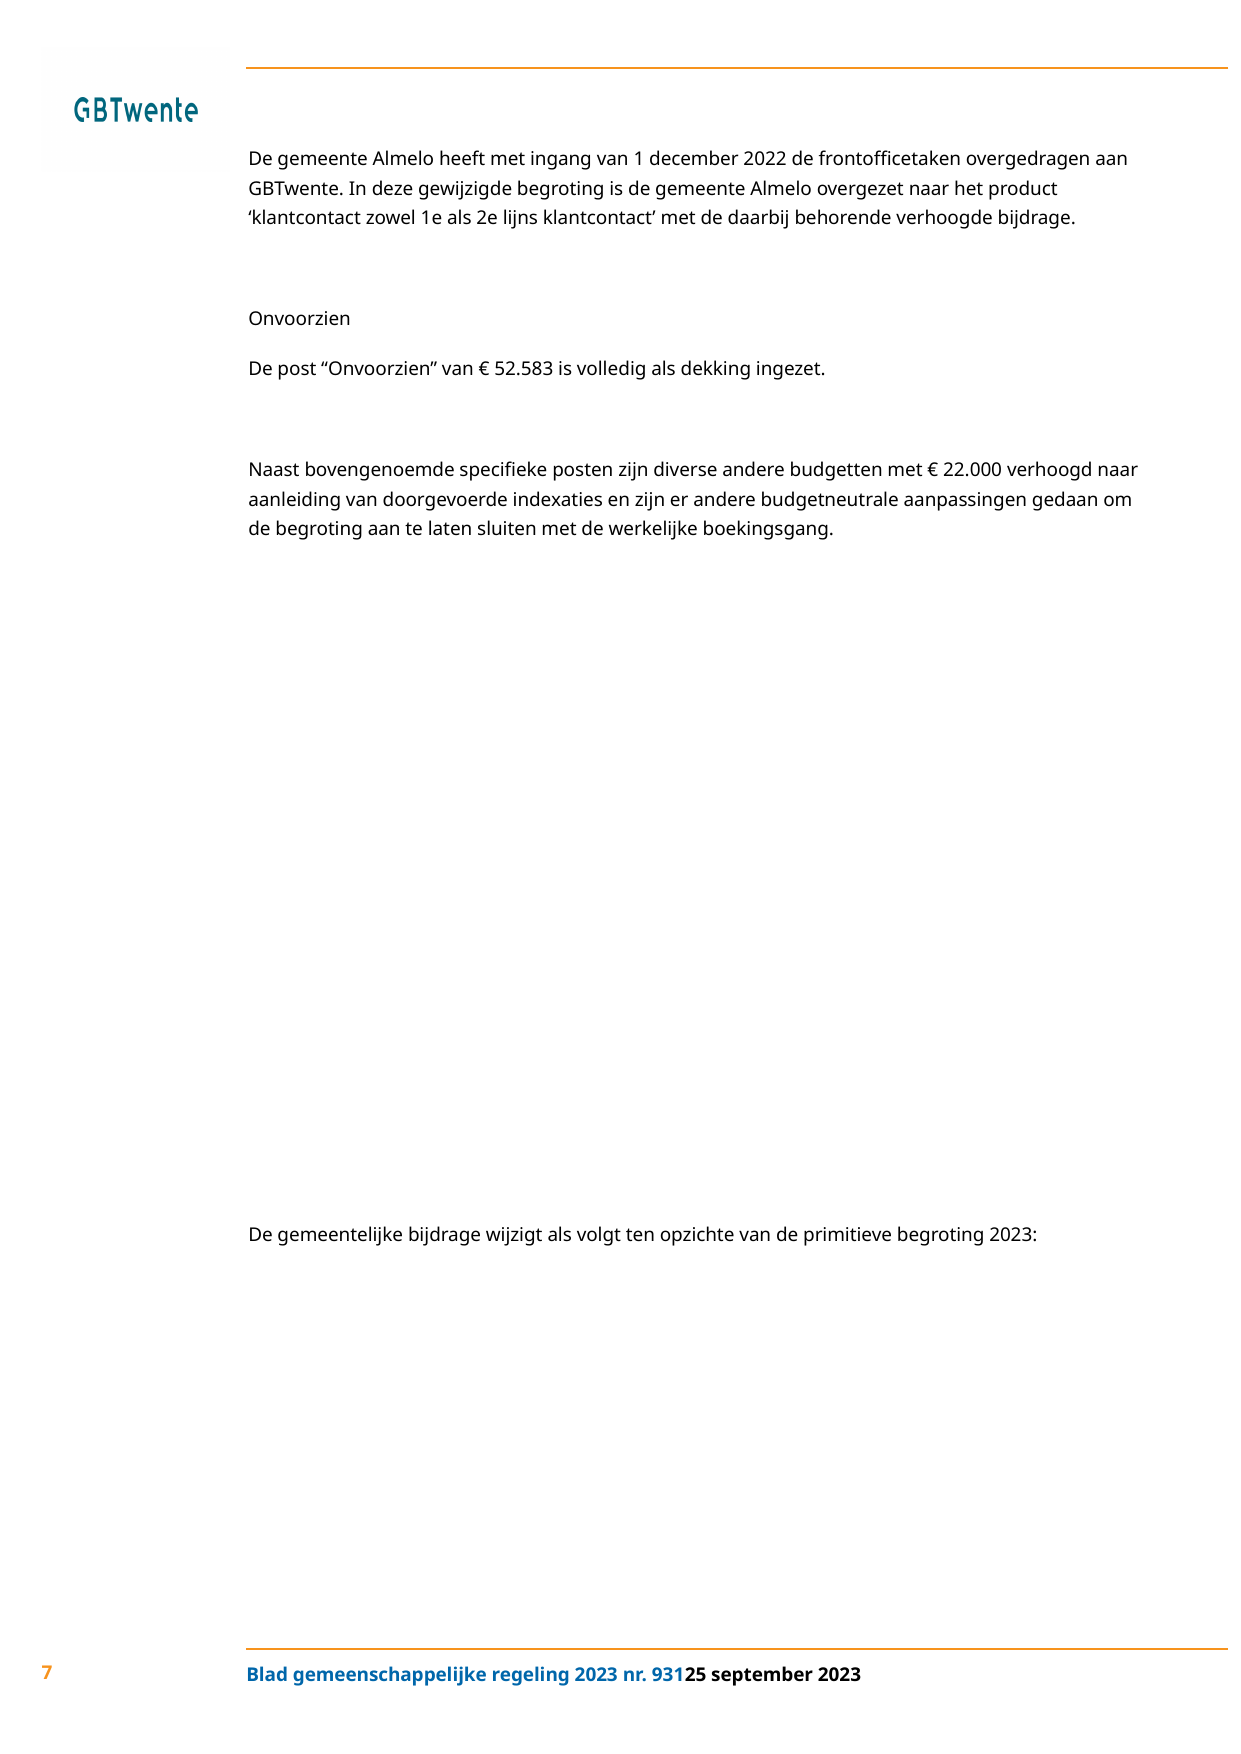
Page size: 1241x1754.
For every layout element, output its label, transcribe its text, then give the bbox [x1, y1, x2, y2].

text Onvoorzien [248, 305, 1152, 331]
text Naast bovengenoemde specifieke posten zijn diverse andere budgetten met € 22.000 verhoogd naar aanleiding van doorgevoerde indexaties en zijn er andere budgetneutrale aanpassingen gedaan om de begroting aan te laten sluiten met de werkelijke boekingsgang. [248, 456, 1152, 541]
picture [41, 47, 231, 172]
text De post “Onvoorzien” van € 52.583 is volledig als dekking ingezet. [248, 356, 1152, 381]
text De gemeentelijke bijdrage wijzigt als volgt ten opzichte van de primitieve begroting 2023: [248, 1221, 1152, 1247]
text De gemeente Almelo heeft met ingang van 1 december 2022 de frontofficetaken overgedragen aan GBTwente. In deze gewijzigde begroting is de gemeente Almelo overgezet naar het product ‘klantcontact zowel 1e als 2e lijns klantcontact’ met de daarbij behorende verhoogde bijdrage. [248, 145, 1152, 230]
